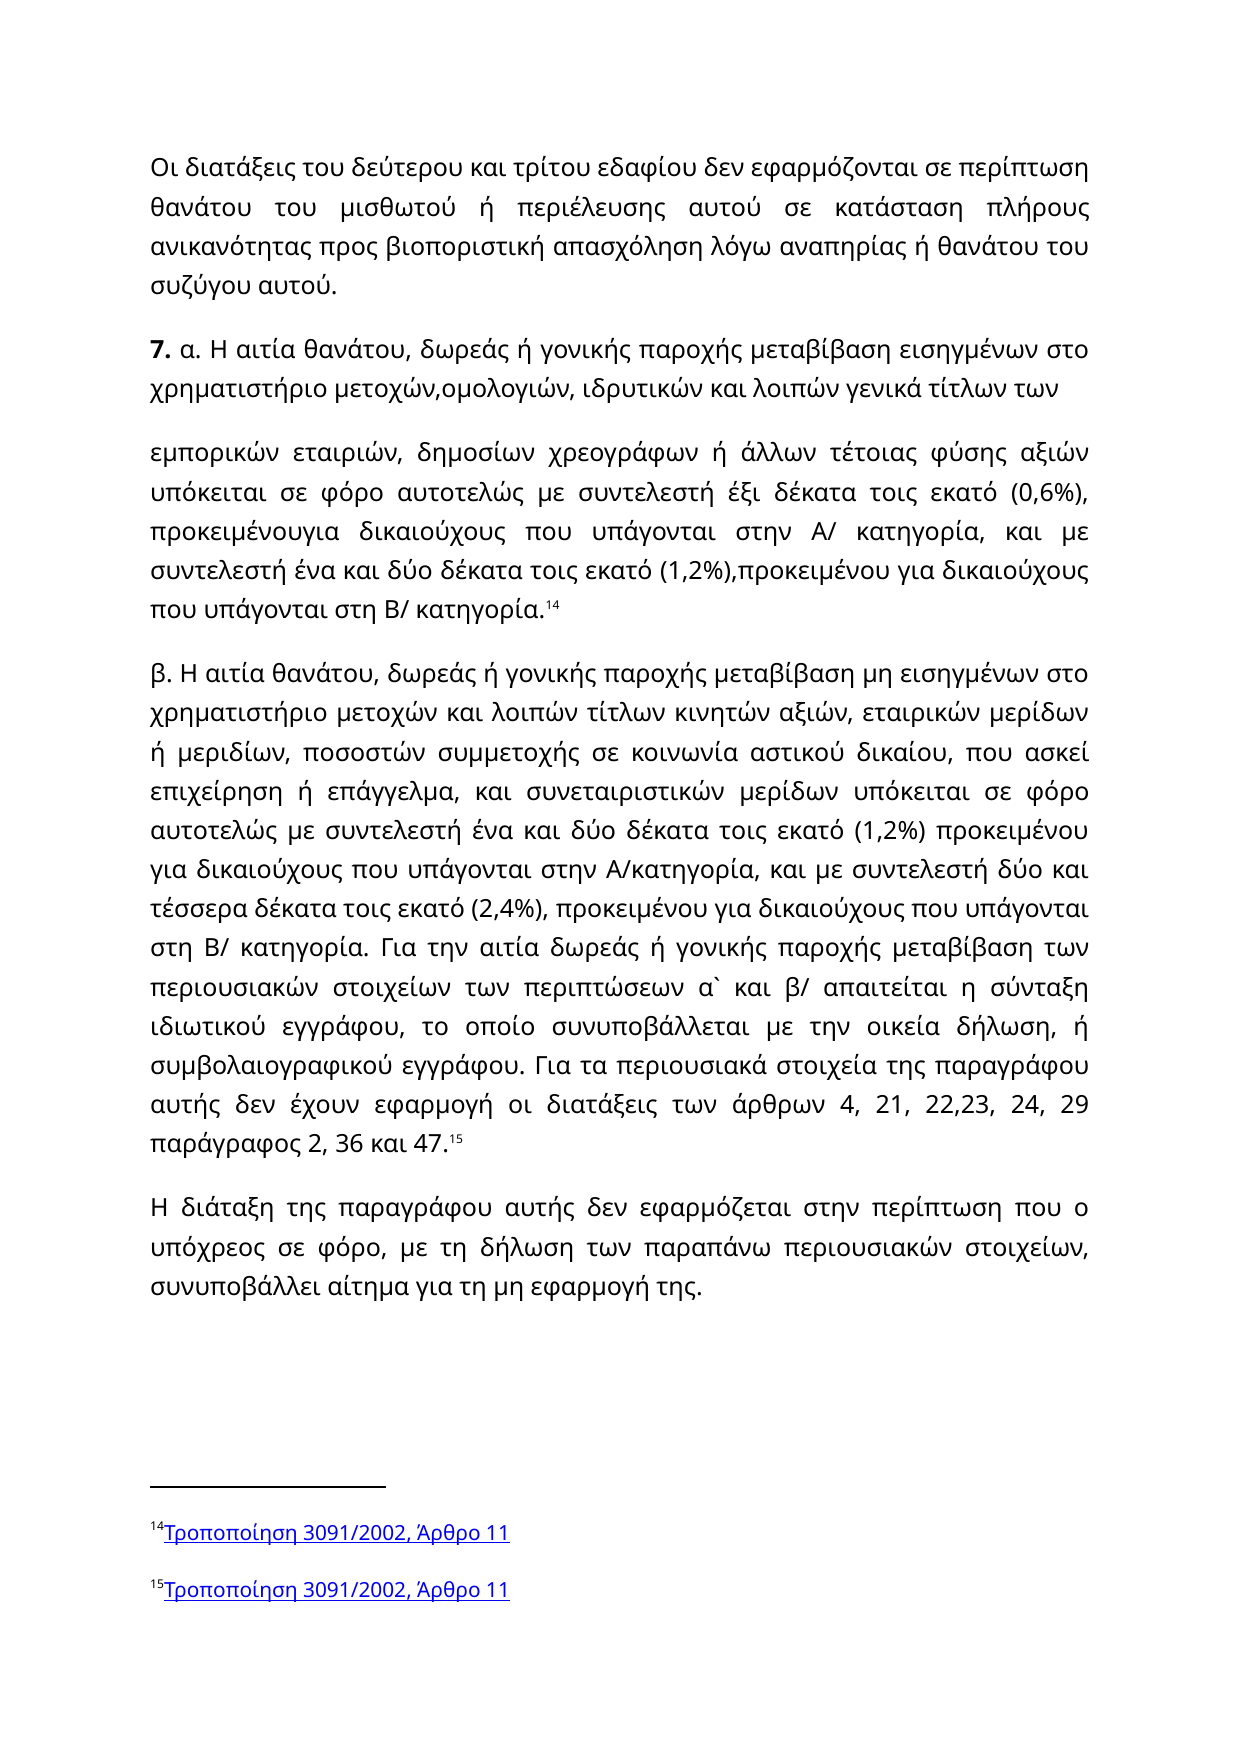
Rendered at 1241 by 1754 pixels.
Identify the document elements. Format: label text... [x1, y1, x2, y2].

text 7. α. Η αιτία θανάτου, δωρεάς ή γονικής παροχής μεταβίβαση εισηγμένων στο χρηματιστήριο μετοχών,ομολογιών, ιδρυτικών και λοιπών γενικά τίτλων των [150, 332, 1090, 405]
text Η διάταξη της παραγράφου αυτής δεν εφαρμόζεται στην περίπτωση που ο υπόχρεος σε φόρο, με τη δήλωση των παραπάνω περιουσιακών στοιχείων, συνυποβάλλει αίτημα για τη μη εφαρμογή της. [150, 1190, 1090, 1302]
text Τροποποίηση 3091/2002, Άρθρο 11 [150, 1576, 1090, 1604]
text Τροποποίηση 3091/2002, Άρθρο 11 [150, 1518, 1090, 1546]
text εμπορικών εταιριών, δημοσίων χρεογράφων ή άλλων τέτοιας φύσης αξιών υπόκειται σε φόρο αυτοτελώς με συντελεστή έξι δέκατα τοις εκατό (0,6%), προκειμένουγια δικαιούχους που υπάγονται στην Α/ κατηγορία, και με συντελεστή ένα και δύο δέκατα τοις εκατό (1,2%),προκειμένου για δικαιούχους που υπάγονται στη Β/ κατηγορία. [150, 435, 1090, 626]
text Οι διατάξεις του δεύτερου και τρίτου εδαφίου δεν εφαρμόζονται σε περίπτωση θανάτου του μισθωτού ή περιέλευσης αυτού σε κατάσταση πλήρους ανικανότητας προς βιοποριστική απασχόληση λόγω αναπηρίας ή θανάτου του συζύγου αυτού. [150, 150, 1090, 302]
text β. Η αιτία θανάτου, δωρεάς ή γονικής παροχής μεταβίβαση μη εισηγμένων στο χρηματιστήριο μετοχών και λοιπών τίτλων κινητών αξιών, εταιρικών μερίδων ή μεριδίων, ποσοστών συμμετοχής σε κοινωνία αστικού δικαίου, που ασκεί επιχείρηση ή επάγγελμα, και συνεταιριστικών μερίδων υπόκειται σε φόρο αυτοτελώς με συντελεστή ένα και δύο δέκατα τοις εκατό (1,2%) προκειμένου για δικαιούχους που υπάγονται στην Α/κατηγορία, και με συντελεστή δύο και τέσσερα δέκατα τοις εκατό (2,4%), προκειμένου για δικαιούχους που υπάγονται στη Β/ κατηγορία. Για την αιτία δωρεάς ή γονικής παροχής μεταβίβαση των περιουσιακών στοιχείων των περιπτώσεων α` και β/ απαιτείται η σύνταξη ιδιωτικού εγγράφου, το οποίο συνυποβάλλεται με την οικεία δήλωση, ή συμβολαιογραφικού εγγράφου. Για τα περιουσιακά στοιχεία της παραγράφου αυτής δεν έχουν εφαρμογή οι διατάξεις των άρθρων 4, 21, 22,23, 24, 29 παράγραφος 2, 36 και 47. [150, 656, 1090, 1160]
